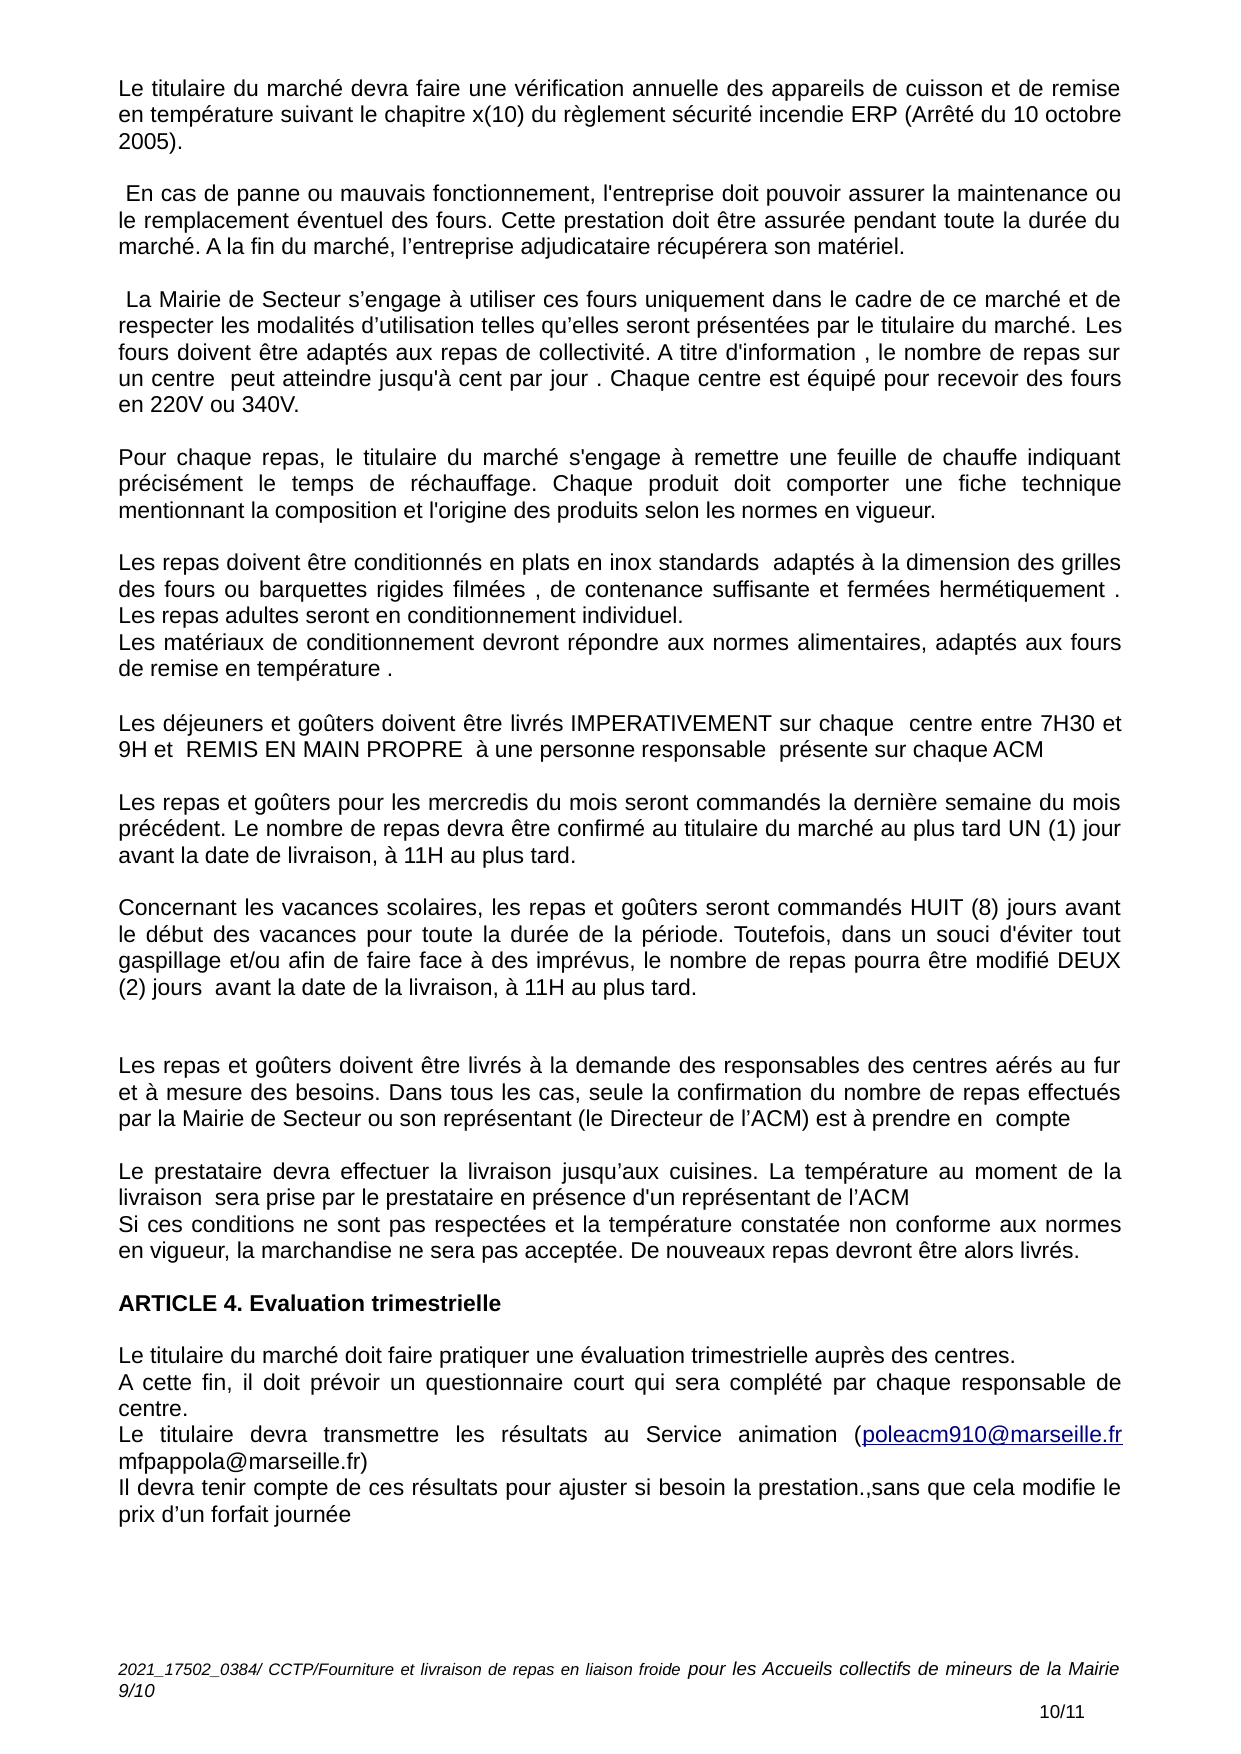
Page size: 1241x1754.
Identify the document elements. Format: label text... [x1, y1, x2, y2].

text La Mairie de Secteur s’engage à utiliser ces fours uniquement dans le cadre de ce marché et de respecter les modalités d’utilisation telles qu’elles seront présentées par le titulaire du marché. Les fours doivent être adaptés aux repas de collectivité. A titre d'information , le nombre de repas sur un centre peut atteindre jusqu'à cent par jour . Chaque centre est équipé pour recevoir des fours en 220V ou 340V. [118, 286, 1122, 418]
text Les repas et goûters doivent être livrés à la demande des responsables des centres aérés au fur et à mesure des besoins. Dans tous les cas, seule la confirmation du nombre de repas effectués par la Mairie de Secteur ou son représentant (le Directeur de l’ACM) est à prendre en compte [118, 1052, 1122, 1132]
text Le titulaire devra transmettre les résultats au Service animation (poleacm910@marseille.fr mfpappola@marseille.fr) [118, 1421, 1122, 1474]
text Pour chaque repas, le titulaire du marché s'engage à remettre une feuille de chauffe indiquant précisément le temps de réchauffage. Chaque produit doit comporter une fiche technique mentionnant la composition et l'origine des produits selon les normes en vigueur. [118, 444, 1122, 523]
text Si ces conditions ne sont pas respectées et la température constatée non conforme aux normes en vigueur, la marchandise ne sera pas acceptée. De nouveaux repas devront être alors livrés. [118, 1211, 1122, 1263]
subtitle ARTICLE 4. Evaluation trimestrielle [118, 1290, 1137, 1316]
text Le prestataire devra effectuer la livraison jusqu’aux cuisines. La température au moment de la livraison sera prise par le prestataire en présence d'un représentant de l’ACM [118, 1158, 1122, 1211]
text Concernant les vacances scolaires, les repas et goûters seront commandés HUIT (8) jours avant le début des vacances pour toute la durée de la période. Toutefois, dans un souci d'éviter tout gaspillage et/ou afin de faire face à des imprévus, le nombre de repas pourra être modifié DEUX (2) jours avant la date de la livraison, à 11H au plus tard. [118, 894, 1122, 1000]
text Le titulaire du marché devra faire une vérification annuelle des appareils de cuisson et de remise en température suivant le chapitre x(10) du règlement sécurité incendie ERP (Arrêté du 10 octobre 2005). [118, 75, 1122, 154]
text Le titulaire du marché doit faire pratiquer une évaluation trimestrielle auprès des centres. [118, 1342, 1122, 1369]
text Les repas doivent être conditionnés en plats en inox standards adaptés à la dimension des grilles des fours ou barquettes rigides filmées , de contenance suffisante et fermées hermétiquement . Les repas adultes seront en conditionnement individuel. [118, 549, 1122, 628]
text Les repas et goûters pour les mercredis du mois seront commandés la dernière semaine du mois précédent. Le nombre de repas devra être confirmé au titulaire du marché au plus tard UN (1) jour avant la date de livraison, à 11H au plus tard. [118, 789, 1122, 868]
text Les déjeuners et goûters doivent être livrés IMPERATIVEMENT sur chaque centre entre 7H30 et 9H et REMIS EN MAIN PROPRE à une personne responsable présente sur chaque ACM [118, 710, 1122, 763]
text Il devra tenir compte de ces résultats pour ajuster si besoin la prestation.,sans que cela modifie le prix d’un forfait journée [118, 1474, 1122, 1527]
text Les matériaux de conditionnement devront répondre aux normes alimentaires, adaptés aux fours de remise en température . [118, 628, 1122, 681]
text A cette fin, il doit prévoir un questionnaire court qui sera complété par chaque responsable de centre. [118, 1369, 1122, 1421]
text En cas de panne ou mauvais fonctionnement, l'entreprise doit pouvoir assurer la maintenance ou le remplacement éventuel des fours. Cette prestation doit être assurée pendant toute la durée du marché. A la fin du marché, l’entreprise adjudicataire récupérera son matériel. [118, 180, 1122, 259]
